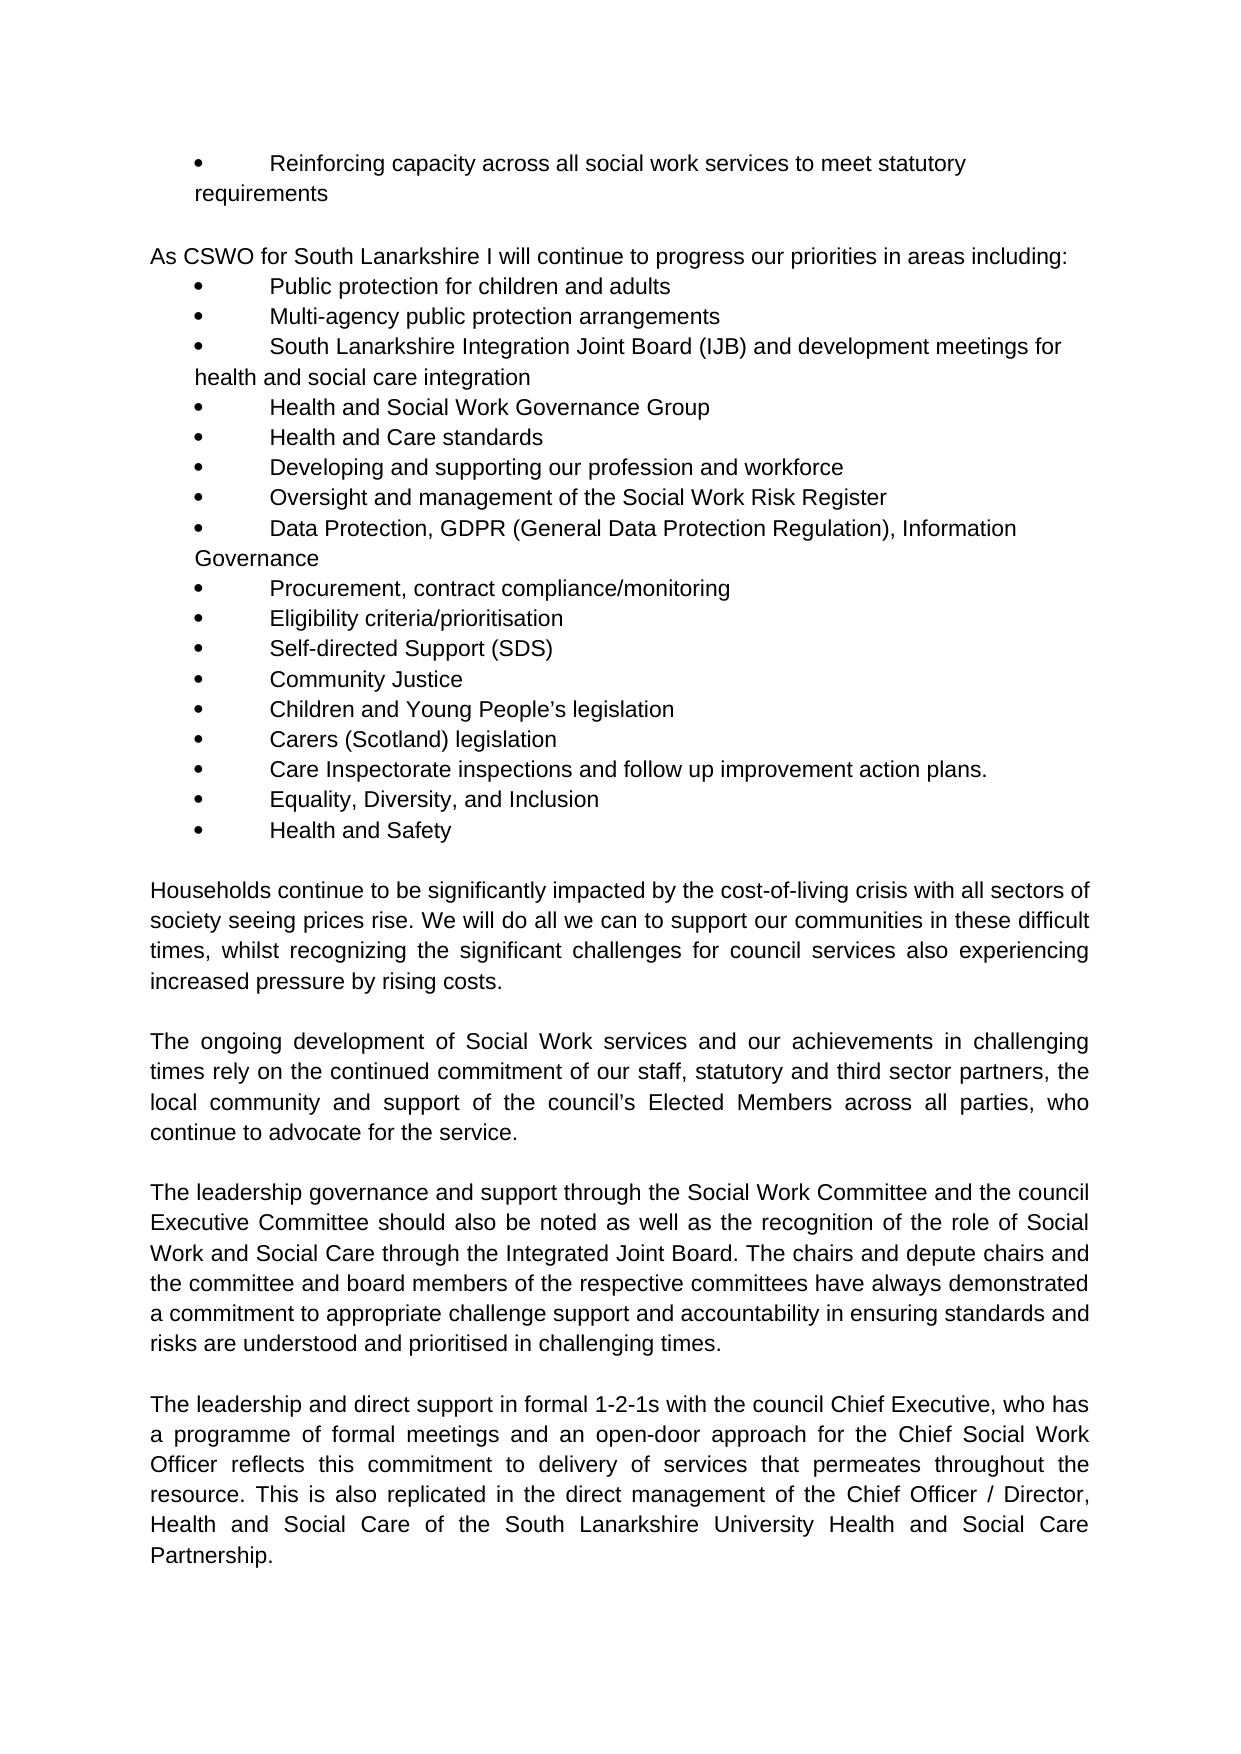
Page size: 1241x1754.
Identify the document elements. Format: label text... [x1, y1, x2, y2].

list Procurement, contract compliance/monitoring [194, 575, 1090, 601]
list Health and Social Work Governance Group [194, 394, 1090, 420]
list Health and Safety [194, 817, 1090, 843]
list Oversight and management of the Social Work Risk Register [194, 484, 1090, 511]
text As CSWO for South Lanarkshire I will continue to progress our priorities in areas including: [150, 243, 1090, 269]
list Reinforcing capacity across all social work services to meet statutory requirements [194, 150, 1090, 207]
list Eligibility criteria/prioritisation [194, 605, 1090, 631]
list Community Justice [194, 666, 1090, 692]
list Children and Young People’s legislation [194, 696, 1090, 722]
text The leadership governance and support through the Social Work Committee and the council Executive Committee should also be noted as well as the recognition of the role of Social Work and Social Care through the Integrated Joint Board. The chairs and depute chairs and the committee and board members of the respective committees have always demonstrated a commitment to appropriate challenge support and accountability in ensuring standards and risks are understood and prioritised in challenging times. [150, 1179, 1090, 1356]
list Equality, Diversity, and Inclusion [194, 786, 1090, 813]
text Households continue to be significantly impacted by the cost-of-living crisis with all sectors of society seeing prices rise. We will do all we can to support our communities in these difficult times, whilst recognizing the significant challenges for council services also experiencing increased pressure by rising costs. [150, 877, 1090, 994]
list Health and Care standards [194, 424, 1090, 450]
list Developing and supporting our profession and workforce [194, 454, 1090, 480]
list Care Inspectorate inspections and follow up improvement action plans. [194, 756, 1090, 782]
list South Lanarkshire Integration Joint Board (IJB) and development meetings for health and social care integration [194, 333, 1090, 390]
list Public protection for children and adults [194, 273, 1090, 299]
text The ongoing development of Social Work services and our achievements in challenging times rely on the continued commitment of our staff, statutory and third sector partners, the local community and support of the council’s Elected Members across all parties, who continue to advocate for the service. [150, 1028, 1090, 1145]
list Self-directed Support (SDS) [194, 635, 1090, 662]
list Data Protection, GDPR (General Data Protection Regulation), Information Governance [194, 514, 1090, 571]
list Carers (Scotland) legislation [194, 726, 1090, 752]
list Multi-agency public protection arrangements [194, 303, 1090, 329]
text The leadership and direct support in formal 1-2-1s with the council Chief Executive, who has a programme of formal meetings and an open-door approach for the Chief Social Work Officer reflects this commitment to delivery of services that permeates throughout the resource. This is also replicated in the direct management of the Chief Officer / Director, Health and Social Care of the South Lanarkshire University Health and Social Care Partnership. [150, 1391, 1090, 1568]
